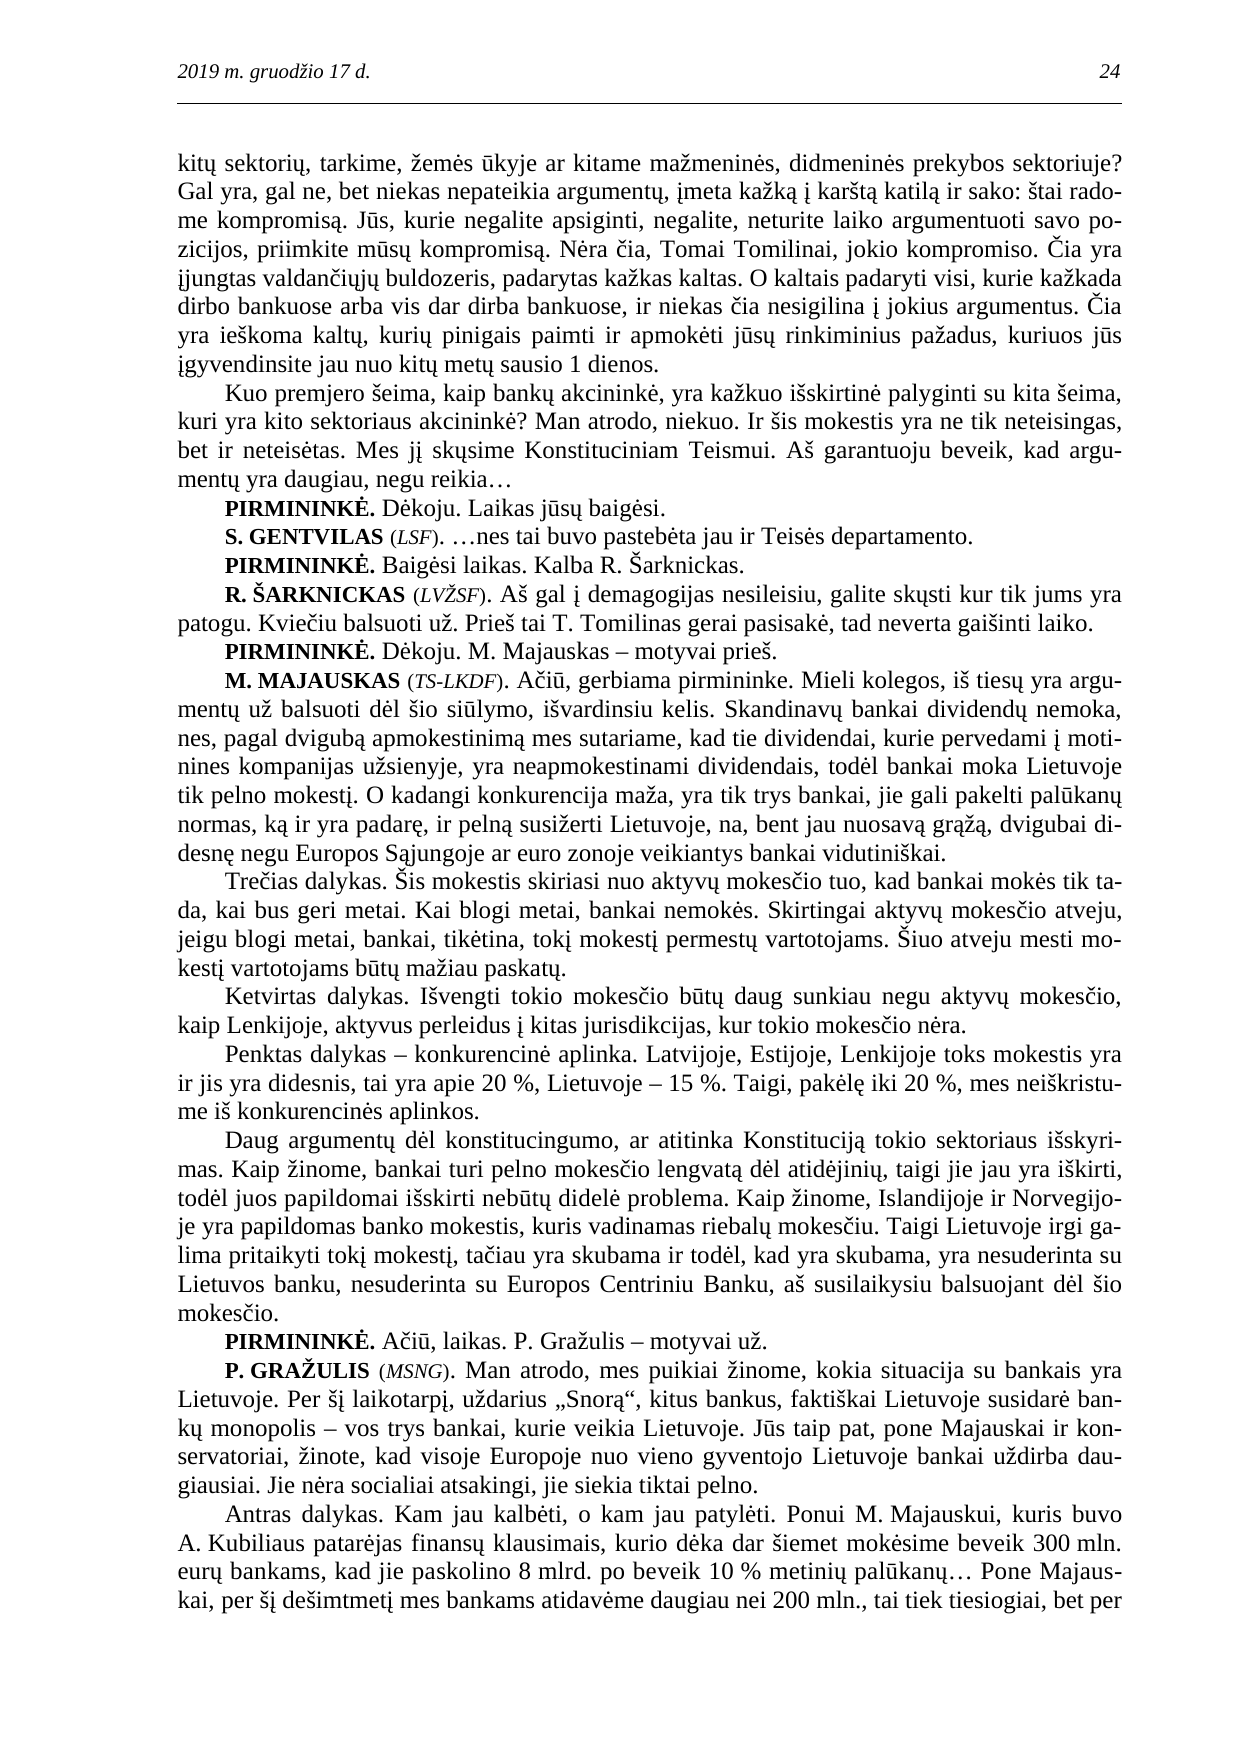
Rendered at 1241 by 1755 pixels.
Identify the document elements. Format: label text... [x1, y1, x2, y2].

text P. GRAŽULIS (MSNG). Man at­ro­do, mes pui­kiai ži­no­me, ko­kia si­tu­a­ci­ja su ban­kais yra Lie­tu­vo­je. Per šį lai­ko­tar­pį, už­da­rius „Sno­rą“, ki­tus ban­kus, fak­tiš­kai Lie­tu­vo­je su­si­da­rė ban­kų mo­no­po­lis – vos trys ban­kai, ku­rie vei­kia Lie­tu­vo­je. Jūs taip pat, po­ne Ma­jaus­kai ir kon­ser­va­to­riai, ži­no­te, kad vi­so­je Eu­ro­po­je nuo vie­no gy­ven­to­jo Lie­tu­vo­je ban­kai už­dir­ba dau­giau­siai. Jie nė­ra so­cia­liai at­sa­kin­gi, jie sie­kia tik­tai pel­no. [177, 1355, 1122, 1499]
text Tre­čias da­ly­kas. Šis mo­kes­tis ski­ria­si nuo ak­ty­vų mo­kes­čio tuo, kad ban­kai mo­kės tik ta­da, kai bus ge­ri me­tai. Kai blo­gi me­tai, ban­kai ne­mo­kės. Skir­tin­gai ak­ty­vų mo­kes­čio at­ve­ju, jei­gu blo­gi me­tai, ban­kai, ti­kė­ti­na, to­kį mo­kes­tį per­mes­tų var­to­to­jams. Šiuo at­ve­ju mes­ti mo­kes­tį var­to­to­jams bū­tų ma­žiau pa­ska­tų. [177, 866, 1122, 981]
text S. GENTVILAS (LSF). …nes tai bu­vo pa­ste­bė­ta jau ir Tei­sės de­par­ta­men­to. [177, 521, 1122, 550]
text PIRMININKĖ. Ačiū, lai­kas. P. Gra­žu­lis – mo­ty­vai už. [177, 1326, 1122, 1355]
text Penk­tas da­ly­kas – kon­ku­ren­ci­nė ap­lin­ka. Lat­vi­jo­je, Es­ti­jo­je, Len­ki­jo­je toks mo­kes­tis yra ir jis yra di­des­nis, tai yra apie 20 %, Lie­tu­vo­je – 15 %. Tai­gi, pa­kė­lę iki 20 %, mes ne­iš­kris­tu­me iš kon­ku­ren­ci­nės ap­lin­kos. [177, 1039, 1122, 1125]
text ki­tų sek­to­rių, tar­ki­me, že­mės ūky­je ar ki­ta­me maž­me­ni­nės, did­me­ni­nės pre­ky­bos sek­to­riu­je? Gal yra, gal ne, bet nie­kas ne­pa­tei­kia ar­gu­men­tų, įme­ta kaž­ką į karš­tą ka­ti­lą ir sa­ko: štai ra­do­me kom­pro­mi­są. Jūs, ku­rie ne­ga­li­te ap­si­gin­ti, ne­ga­li­te, ne­tu­ri­te lai­ko ar­gu­men­tuo­ti sa­vo po­zici­jos, pri­im­ki­te mū­sų kom­pro­mi­są. Nė­ra čia, To­mai To­mi­li­nai, jo­kio kom­pro­mi­so. Čia yra įjun­g­tas val­dan­čių­jų bul­do­ze­ris, pa­da­ry­tas kaž­kas kal­tas. O kal­tais pa­da­ry­ti vi­si, ku­rie kaž­ka­da dir­bo ban­kuo­se ar­ba vis dar dir­ba ban­kuo­se, ir nie­kas čia ne­si­gi­li­na į jo­kius ar­gu­men­tus. Čia yra ieš­ko­ma kal­tų, ku­rių pi­ni­gais pa­im­ti ir ap­mo­kė­ti jū­sų rin­ki­mi­nius pa­ža­dus, ku­riuos jūs įgy­ven­din­si­te jau nuo ki­tų me­tų sau­sio 1 die­nos. [177, 148, 1122, 378]
text Kuo prem­je­ro šei­ma, kaip ban­kų ak­ci­nin­kė, yra kaž­kuo iš­skir­ti­nė pa­ly­gin­ti su ki­ta šei­ma, ku­ri yra ki­to sek­to­riaus ak­ci­nin­kė? Man at­ro­do, nie­kuo. Ir šis mo­kes­tis yra ne tik ne­tei­sin­gas, bet ir ne­tei­sė­tas. Mes jį skų­si­me Kon­sti­tu­ci­niam Teis­mui. Aš ga­ran­tuo­ju be­veik, kad ar­gu­men­tų yra dau­giau, ne­gu rei­kia… [177, 378, 1122, 493]
text Ket­vir­tas da­ly­kas. Iš­veng­ti to­kio mo­kes­čio bū­tų daug sun­kiau ne­gu ak­ty­vų mo­kes­čio, kaip Len­ki­jo­je, ak­ty­vus per­lei­dus į ki­tas ju­ris­dik­ci­jas, kur to­kio mo­kes­čio nė­ra. [177, 981, 1122, 1039]
text PIRMININKĖ. Dė­ko­ju. Lai­kas jū­sų bai­gė­si. [177, 493, 1122, 521]
text Daug ar­gu­men­tų dėl kon­sti­tu­cin­gu­mo, ar ati­tin­ka Kon­sti­tu­ci­ją to­kio sek­to­riaus iš­sky­ri­mas. Kaip ži­no­me, ban­kai tu­ri pel­no mo­kes­čio leng­va­tą dėl ati­dė­ji­nių, tai­gi jie jau yra iš­kir­ti, to­dėl juos pa­pil­do­mai iš­skir­ti ne­bū­tų di­de­lė pro­ble­ma. Kaip ži­no­me, Is­lan­di­jo­je ir Nor­ve­gi­jo­je yra pa­pil­do­mas ban­ko mo­kes­tis, ku­ris va­di­namas rie­ba­lų mo­kes­čiu. Tai­gi Lie­tu­vo­je ir­gi ga­­li­ma pri­tai­ky­ti to­kį mo­kes­tį, ta­čiau yra sku­ba­ma ir to­dėl, kad yra sku­ba­ma, yra ne­su­de­rin­ta su Lie­tu­vos ban­ku, ne­su­de­rin­ta su Eu­ro­pos Cen­tri­niu Ban­ku, aš su­si­lai­ky­siu bal­suo­jant dėl šio mo­kes­čio. [177, 1125, 1122, 1326]
text PIRMININKĖ. Dė­ko­ju. M. Ma­jaus­kas – mo­ty­vai prieš. [177, 636, 1122, 665]
text PIRMININKĖ. Bai­gė­si lai­kas. Kal­ba R. Šar­knic­kas. [177, 550, 1122, 579]
text R. ŠARKNICKAS (LVŽSF). Aš gal į de­ma­go­gi­jas ne­si­lei­siu, ga­li­te skųs­ti kur tik jums yra pa­to­gu. Kvie­čiu bal­suo­ti už. Prieš tai T. To­mi­li­nas ge­rai pa­si­sa­kė, tad ne­ver­ta gai­šin­ti lai­ko. [177, 579, 1122, 636]
text Ant­ras da­ly­kas. Kam jau kal­bė­ti, o kam jau pa­ty­lė­ti. Po­nui M. Ma­jaus­kui, ku­ris bu­vo A. Ku­bi­liaus pa­ta­rė­jas fi­nan­sų klau­si­mais, ku­rio dė­ka dar šie­met mo­kė­si­me be­veik 300 mln. eu­rų ban­kams, kad jie pa­sko­li­no 8 mlrd. po be­veik 10 % me­ti­nių pa­lū­ka­nų… Po­ne Ma­jaus­kai, per šį de­šimt­me­tį mes ban­kams ati­da­vė­me dau­giau nei 200 mln., tai tiek tie­sio­giai, bet per [177, 1499, 1122, 1614]
text M. MAJAUSKAS (TS-LKDF). Ačiū, ger­bia­ma pir­mi­nin­ke. Mie­li ko­le­gos, iš tie­sų yra ar­gu­men­tų už bal­suo­ti dėl šio siū­ly­mo, iš­var­din­siu ke­lis. Skan­di­na­vų ban­kai di­vi­den­dų ne­mo­ka, nes, pa­gal dvi­gu­bą ap­mo­kes­ti­ni­mą mes su­ta­ria­me, kad tie di­vi­den­dai, ku­rie per­ve­da­mi į mo­ti­ni­nes kom­pa­ni­jas už­sie­ny­je, yra ne­ap­mo­kes­ti­na­mi di­vi­den­dais, to­dėl ban­kai mo­ka Lie­tu­vo­je tik pel­no mo­kes­tį. O ka­dan­gi kon­ku­ren­ci­ja ma­ža, yra tik trys ban­kai, jie ga­li pa­kel­ti pa­lū­ka­nų nor­mas, ką ir yra pa­da­rę, ir pel­ną su­si­žer­ti Lie­tu­vo­je, na, bent jau nuo­sa­vą grą­žą, dvi­gu­bai di­des­nę ne­gu Eu­ro­pos Są­jun­go­je ar eu­ro zo­no­je vei­kian­tys ban­kai vi­du­ti­niš­kai. [177, 665, 1122, 866]
